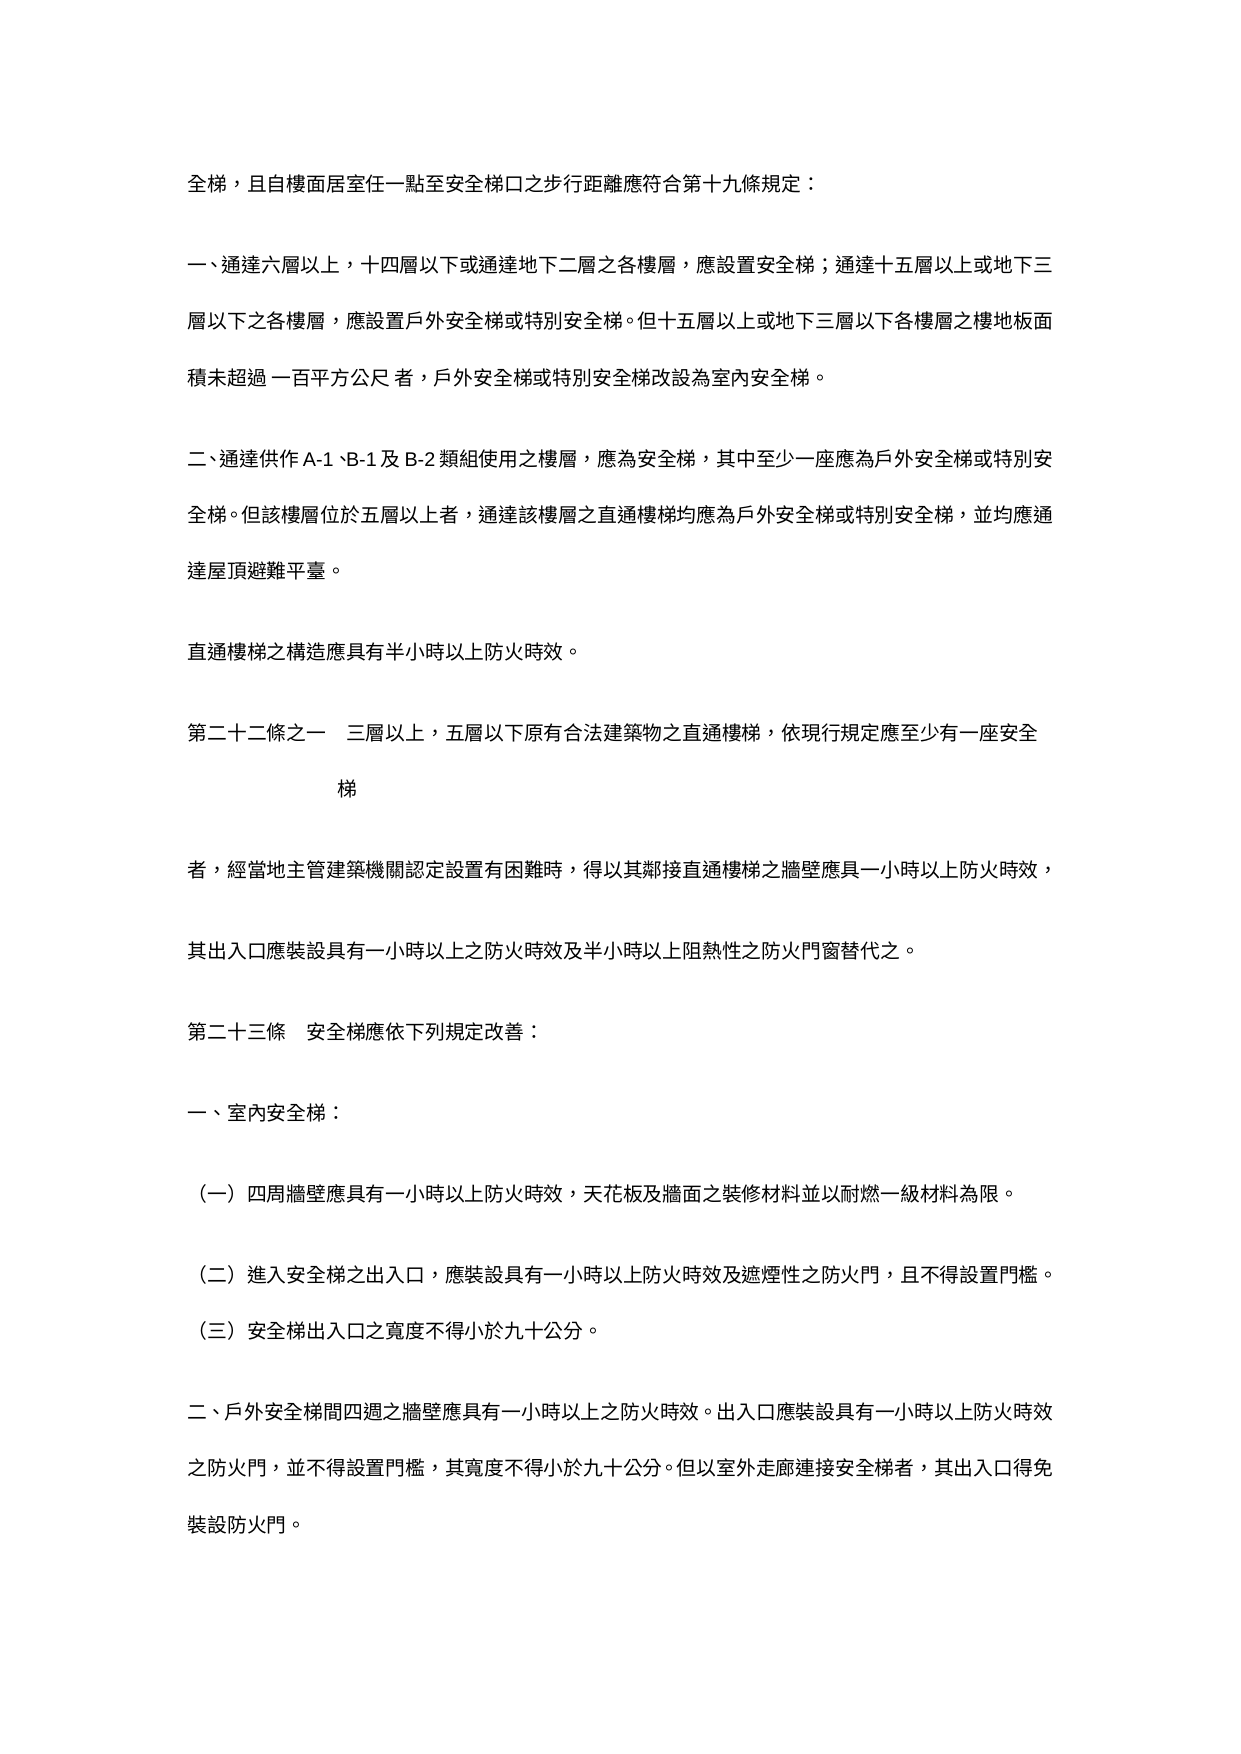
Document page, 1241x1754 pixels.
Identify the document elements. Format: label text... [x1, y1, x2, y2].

text 第二十二條之一 三層以上，五層以下原有合法建築物之直通樓梯，依現行規定應至少有一座安全梯 [187, 713, 1053, 807]
text 其出入口應裝設具有一小時以上之防火時效及半小時以上阻熱性之防火門窗替代之。 [187, 931, 1053, 969]
text 直通樓梯之構造應具有半小時以上防火時效。 [187, 632, 1053, 670]
text 二、戶外安全梯間四週之牆壁應具有一小時以上之防火時效。出入口應裝設具有一小時以上防火時效之防火門，並不得設置門檻，其寬度不得小於九十公分。但以室外走廊連接安全梯者，其出入口得免裝設防火門。 [187, 1392, 1053, 1542]
text （一）四周牆壁應具有一小時以上防火時效，天花板及牆面之裝修材料並以耐燃一級材料為限。 [187, 1174, 1053, 1212]
text 二、通達供作A-1、B-1及B-2類組使用之樓層，應為安全梯，其中至少一座應為戶外安全梯或特別安全梯。但該樓層位於五層以上者，通達該樓層之直通樓梯均應為戶外安全梯或特別安全梯，並均應通達屋頂避難平臺。 [187, 439, 1053, 589]
text 全梯，且自樓面居室任一點至安全梯口之步行距離應符合第十九條規定： [187, 164, 1053, 202]
text 一、通達六層以上，十四層以下或通達地下二層之各樓層，應設置安全梯；通達十五層以上或地下三層以下之各樓層，應設置戶外安全梯或特別安全梯。但十五層以上或地下三層以下各樓層之樓地板面積未超過 一百平方公尺 者，戶外安全梯或特別安全梯改設為室內安全梯。 [187, 245, 1053, 395]
text 者，經當地主管建築機關認定設置有困難時，得以其鄰接直通樓梯之牆壁應具一小時以上防火時效， [187, 850, 1053, 888]
text 第二十三條 安全梯應依下列規定改善： [187, 1012, 1053, 1050]
text （二）進入安全梯之出入口，應裝設具有一小時以上防火時效及遮煙性之防火門，且不得設置門檻。（三）安全梯出入口之寬度不得小於九十公分。 [187, 1255, 1053, 1349]
text 一、室內安全梯： [187, 1093, 1053, 1131]
